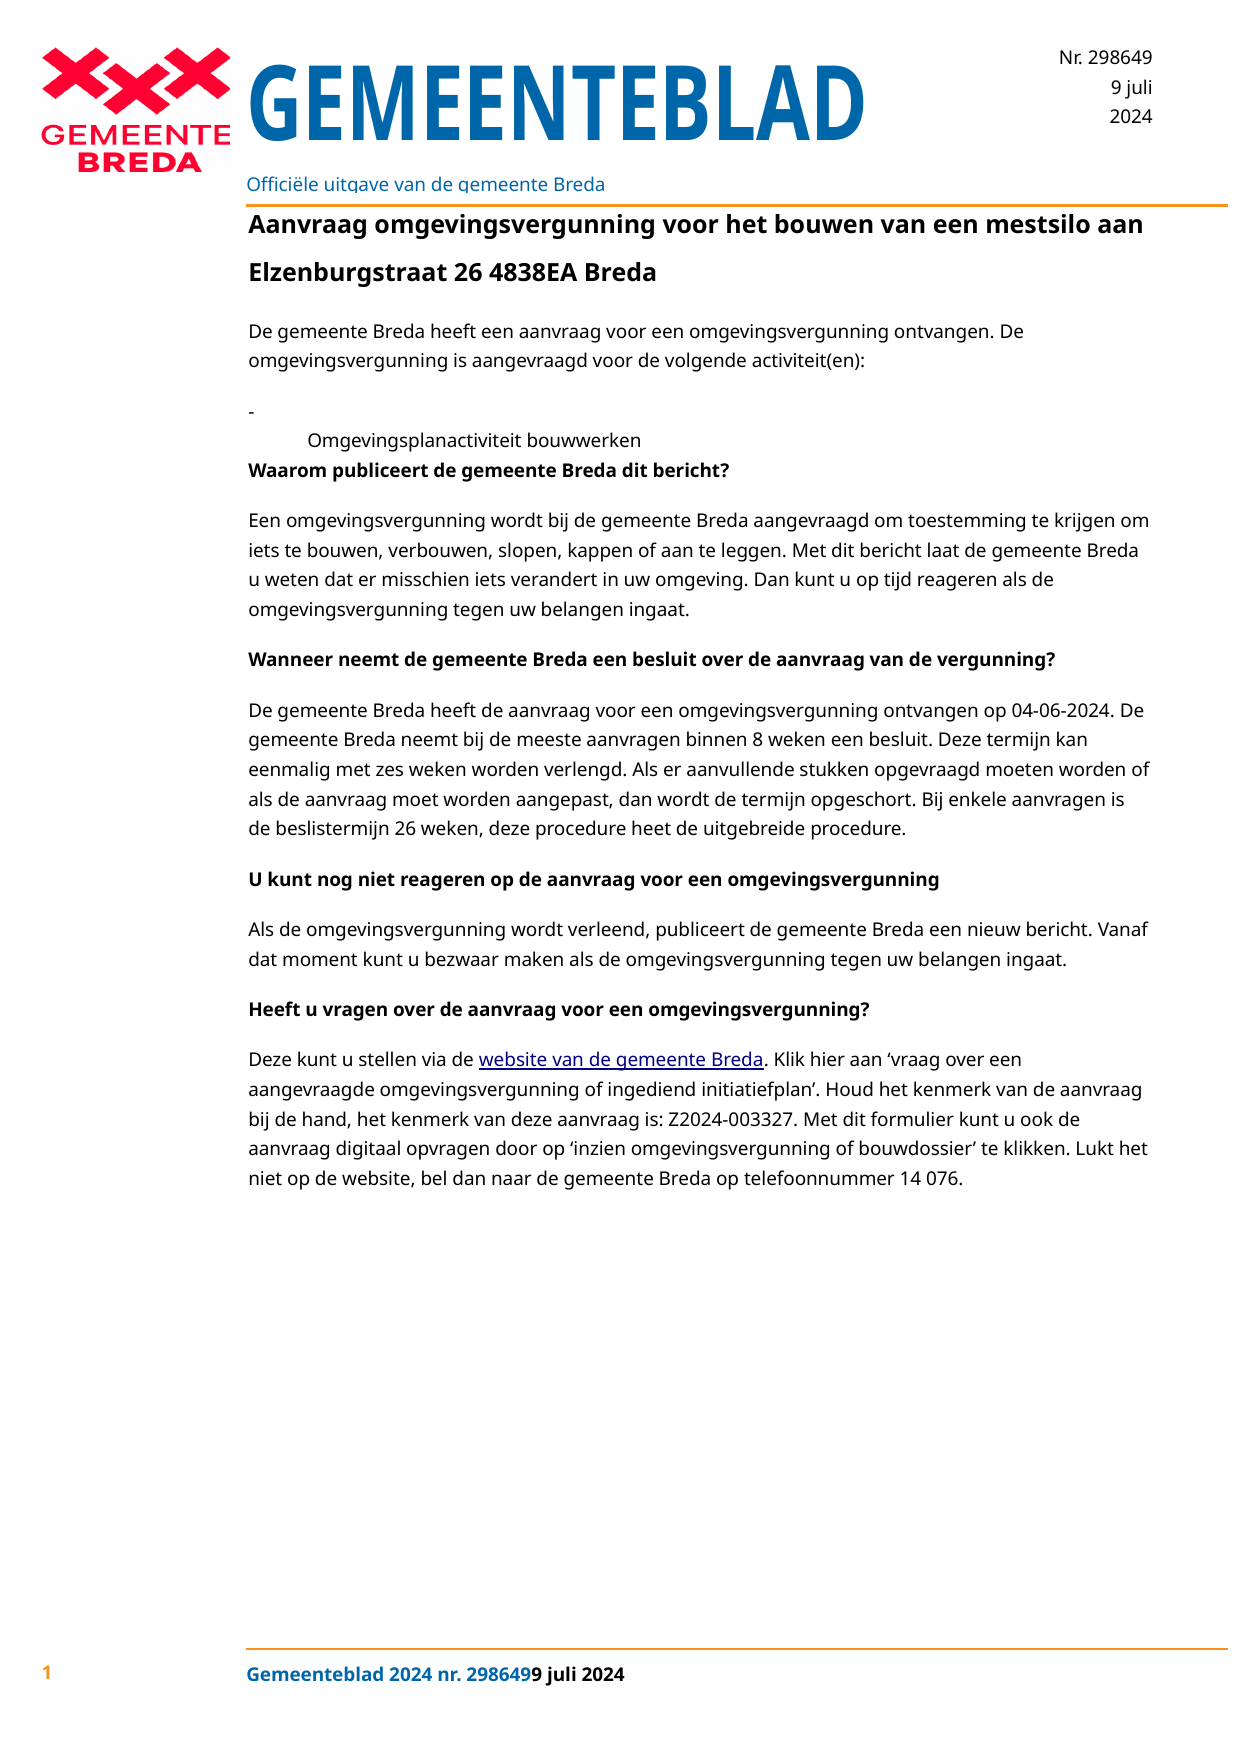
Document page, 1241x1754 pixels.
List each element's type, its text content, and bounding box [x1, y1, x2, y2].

text Waarom publiceert de gemeente Breda dit bericht? [248, 457, 1152, 483]
text Heeft u vragen over de aanvraag voor een omgevingsvergunning? [248, 996, 1152, 1022]
text Deze kunt u stellen via de website van de gemeente Breda. Klik hier aan ‘vraag over een aangevraagde omgevingsvergunning of ingediend initiatiefplan’. Houd het kenmerk van de aanvraag bij de hand, het kenmerk van deze aanvraag is: Z2024-003327. Met dit formulier kunt u ook de aanvraag digitaal opvragen door op ‘inzien omgevingsvergunning of bouwdossier’ te klikken. Lukt het niet op de website, bel dan naar de gemeente Breda op telefoonnummer 14 076. [248, 1047, 1152, 1191]
text Aanvraag omgevingsvergunning voor het bouwen van een mestsilo aan Elzenburgstraat 26 4838EA Breda [248, 207, 1152, 288]
text Wanneer neemt de gemeente Breda een besluit over de aanvraag van de vergunning? [248, 647, 1152, 672]
picture [41, 47, 231, 172]
text Als de omgevingsvergunning wordt verleend, publiceert de gemeente Breda een nieuw bericht. Vanaf dat moment kunt u bezwaar maken als de omgevingsvergunning tegen uw belangen ingaat. [248, 916, 1152, 972]
text Een omgevingsvergunning wordt bij de gemeente Breda aangevraagd om toestemming te krijgen om iets te bouwen, verbouwen, slopen, kappen of aan te leggen. Met dit bericht laat de gemeente Breda u weten dat er misschien iets verandert in uw omgeving. Dan kunt u op tijd reageren als de omgevingsvergunning tegen uw belangen ingaat. [248, 507, 1152, 622]
list Omgevingsplanactiviteit bouwwerken [248, 427, 1152, 453]
text De gemeente Breda heeft de aanvraag voor een omgevingsvergunning ontvangen op 04-06-2024. De gemeente Breda neemt bij de meeste aanvragen binnen 8 weken een besluit. Deze termijn kan eenmalig met zes weken worden verlengd. Als er aanvullende stukken opgevraagd moeten worden of als de aanvraag moet worden aangepast, dan wordt de termijn opgeschort. Bij enkele aanvragen is de beslistermijn 26 weken, deze procedure heet de uitgebreide procedure. [248, 697, 1152, 841]
text U kunt nog niet reageren op de aanvraag voor een omgevingsvergunning [248, 866, 1152, 892]
text De gemeente Breda heeft een aanvraag voor een omgevingsvergunning ontvangen. De omgevingsvergunning is aangevraagd voor de volgende activiteit(en): [248, 318, 1152, 373]
